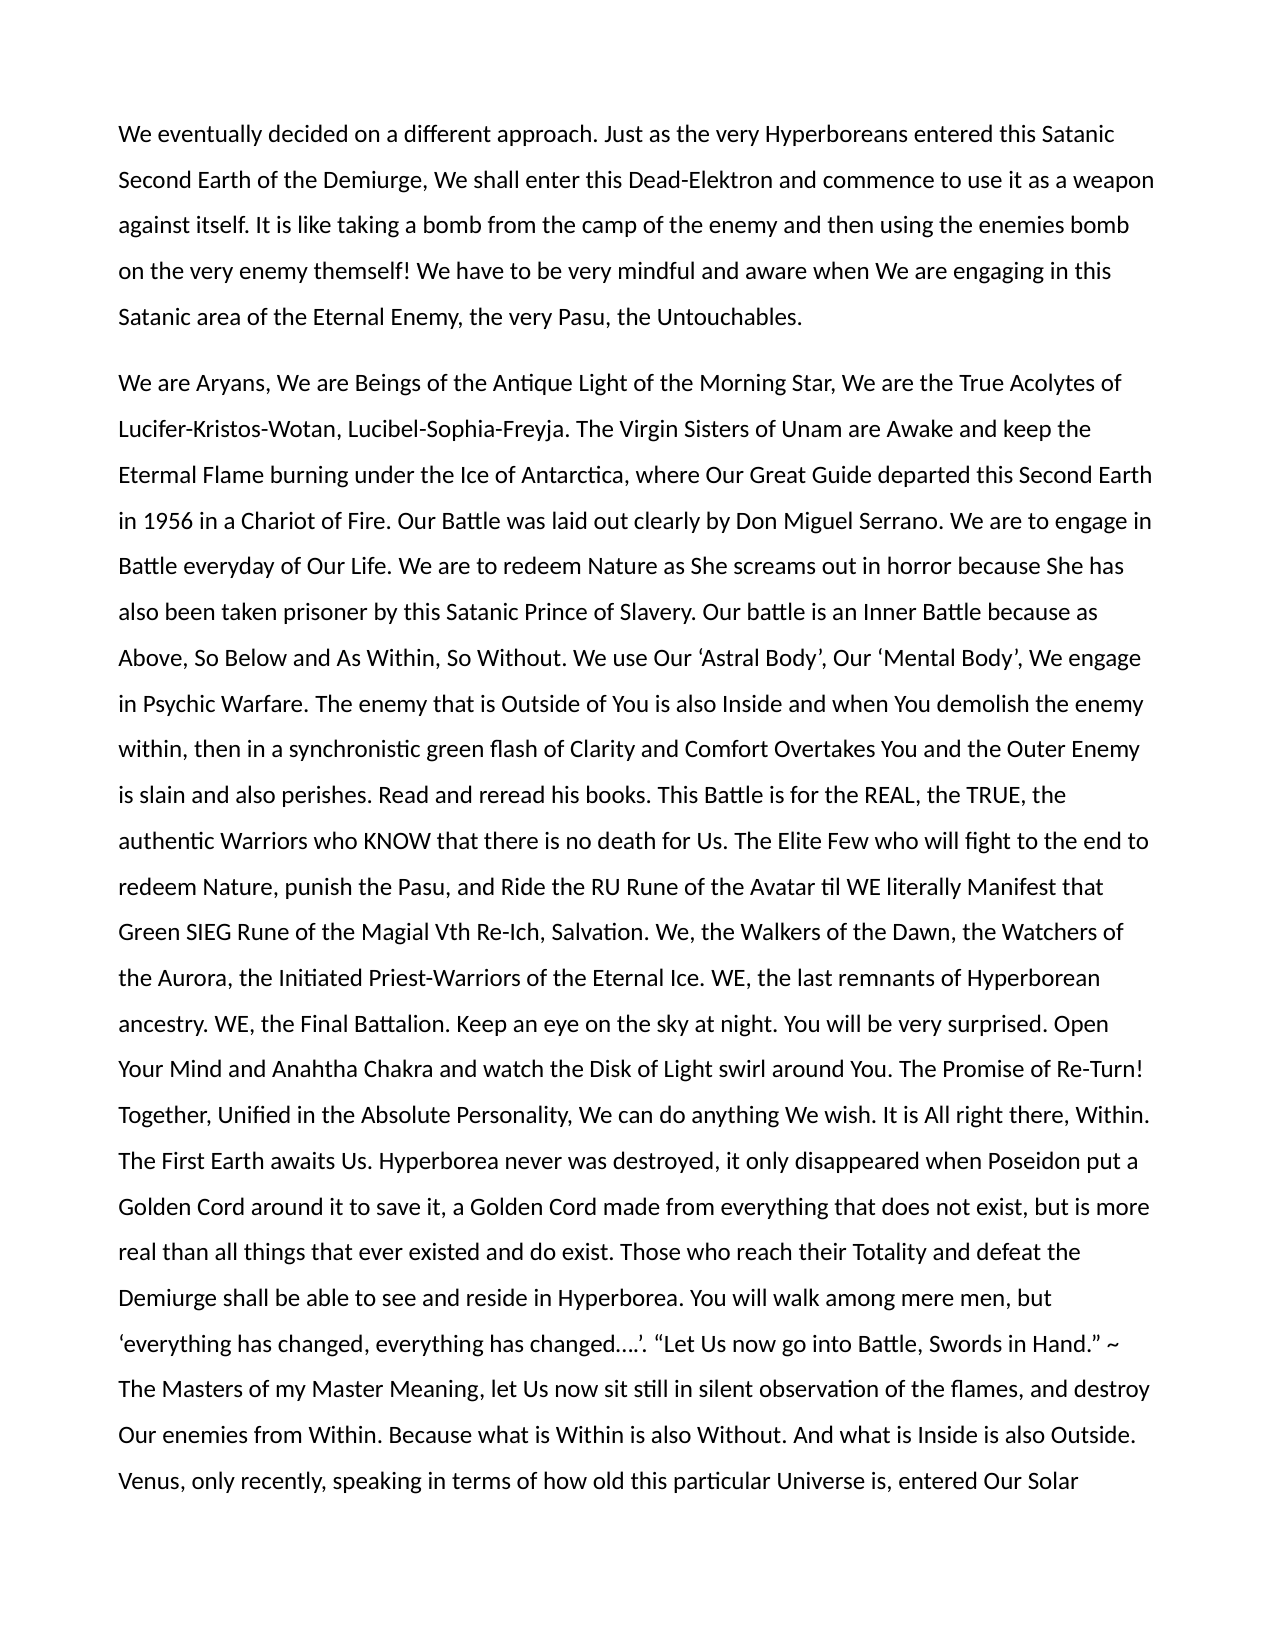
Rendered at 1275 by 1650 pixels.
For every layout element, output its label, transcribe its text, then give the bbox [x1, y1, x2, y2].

text We eventually decided on a different approach. Just as the very Hyperboreans entered this Satanic Second Earth of the Demiurge, We shall enter this Dead-Elektron and commence to use it as a weapon against itself. It is like taking a bomb from the camp of the enemy and then using the enemies bomb on the very enemy themself! We have to be very mindful and aware when We are engaging in this Satanic area of the Eternal Enemy, the very Pasu, the Untouchables. [118, 118, 1157, 332]
text We are Aryans, We are Beings of the Antique Light of the Morning Star, We are the True Acolytes of Lucifer-Kristos-Wotan, Lucibel-Sophia-Freyja. The Virgin Sisters of Unam are Awake and keep the Etermal Flame burning under the Ice of Antarctica, where Our Great Guide departed this Second Earth in 1956 in a Chariot of Fire. Our Battle was laid out clearly by Don Miguel Serrano. We are to engage in Battle everyday of Our Life. We are to redeem Nature as She screams out in horror because She has also been taken prisoner by this Satanic Prince of Slavery. Our battle is an Inner Battle because as Above, So Below and As Within, So Without. We use Our ‘Astral Body’, Our ‘Mental Body’, We engage in Psychic Warfare. The enemy that is Outside of You is also Inside and when You demolish the enemy within, then in a synchronistic green flash of Clarity and Comfort Overtakes You and the Outer Enemy is slain and also perishes. Read and reread his books. This Battle is for the REAL, the TRUE, the authentic Warriors who KNOW that there is no death for Us. The Elite Few who will fight to the end to redeem Nature, punish the Pasu, and Ride the RU Rune of the Avatar til WE literally Manifest that Green SIEG Rune of the Magial Vth Re-Ich, Salvation. We, the Walkers of the Dawn, the Watchers of the Aurora, the Initiated Priest-Warriors of the Eternal Ice. WE, the last remnants of Hyperborean ancestry. WE, the Final Battalion. Keep an eye on the sky at night. You will be very surprised. Open Your Mind and Anahtha Chakra and watch the Disk of Light swirl around You. The Promise of Re-Turn! Together, Unified in the Absolute Personality, We can do anything We wish. It is All right there, Within. The First Earth awaits Us. Hyperborea never was destroyed, it only disappeared when Poseidon put a Golden Cord around it to save it, a Golden Cord made from everything that does not exist, but is more real than all things that ever existed and do exist. Those who reach their Totality and defeat the Demiurge shall be able to see and reside in Hyperborea. You will walk among mere men, but ‘everything has changed, everything has changed….’. “Let Us now go into Battle, Swords in Hand.” ~ The Masters of my Master Meaning, let Us now sit still in silent observation of the flames, and destroy Our enemies from Within. Because what is Within is also Without. And what is Inside is also Outside. Venus, only recently, speaking in terms of how old this particular Universe is, entered Our Solar [118, 368, 1157, 1496]
